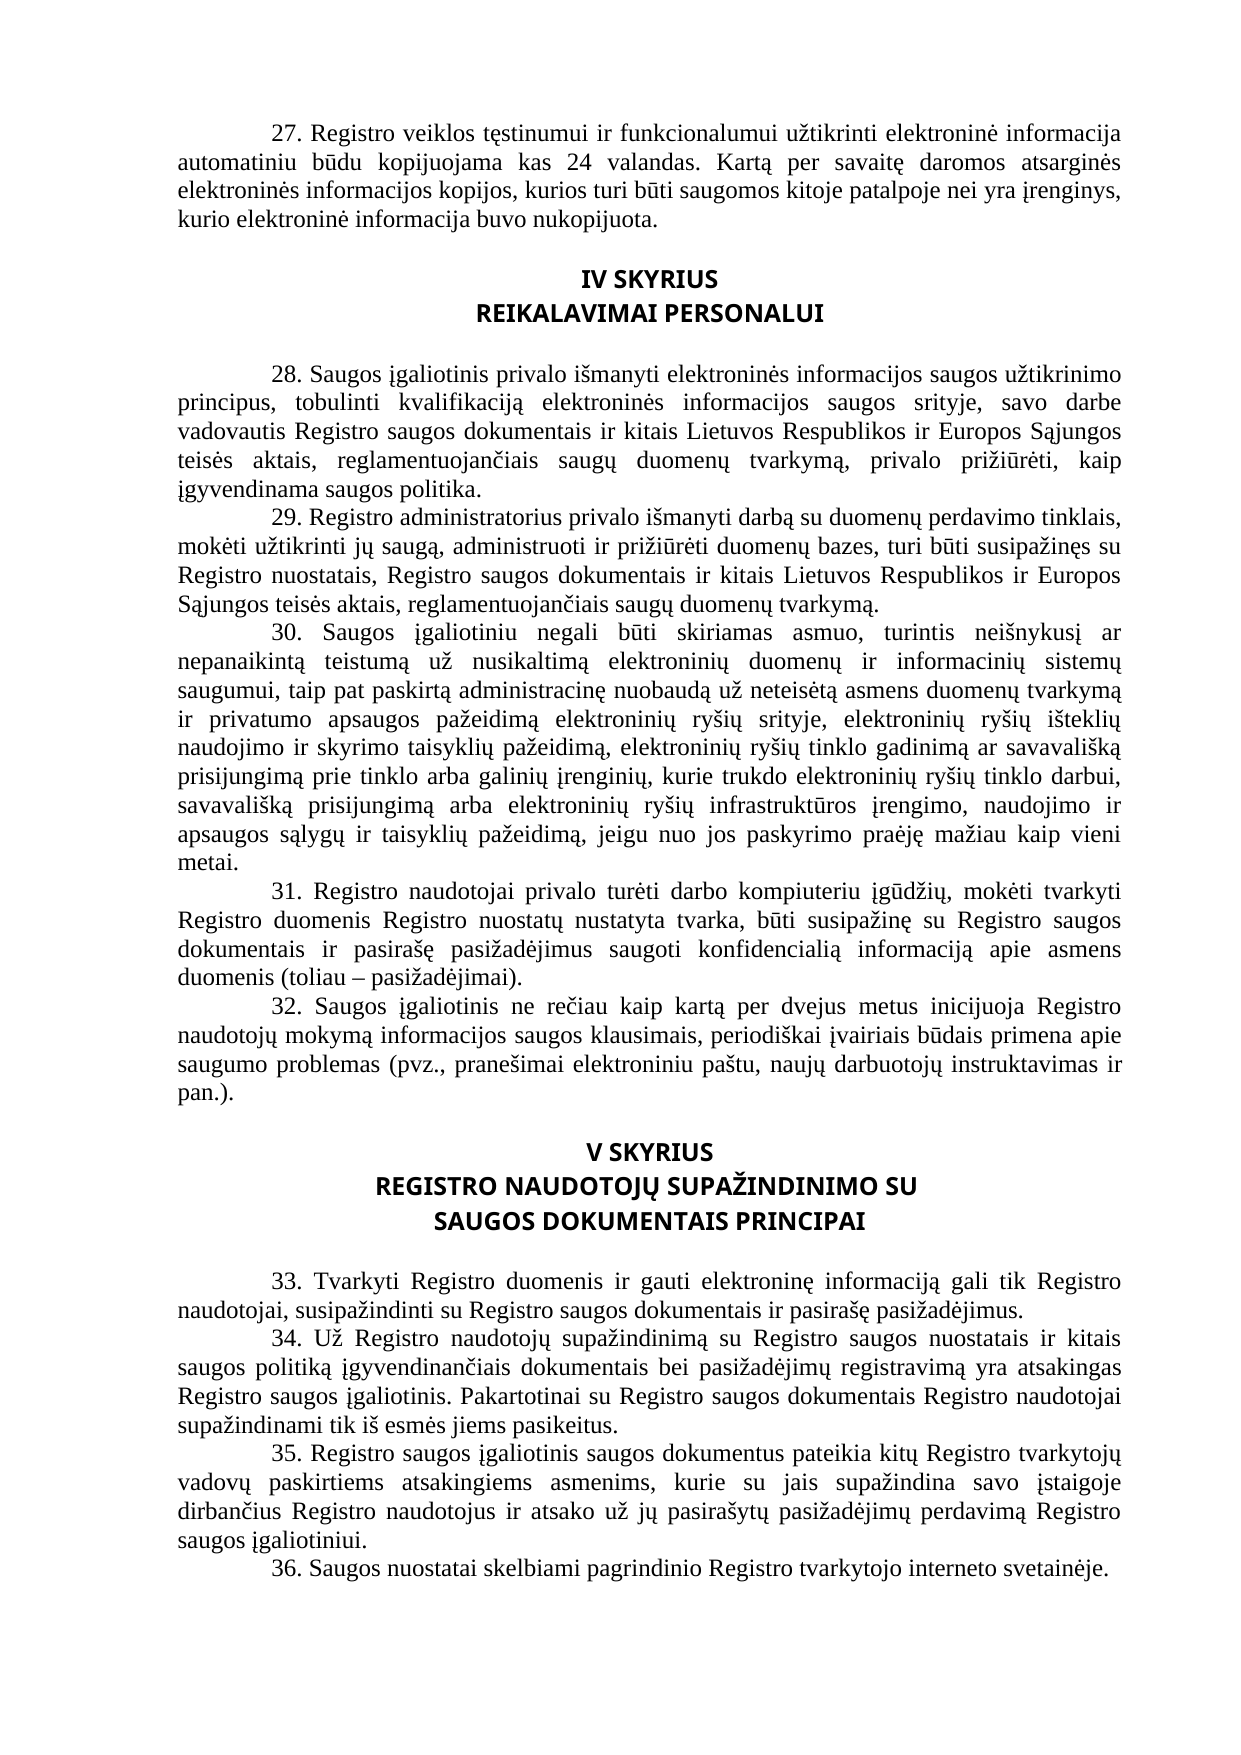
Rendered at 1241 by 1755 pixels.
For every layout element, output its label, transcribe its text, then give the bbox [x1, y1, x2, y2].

text REGISTRO NAUDOTOJŲ SUPAŽINDINIMO SU [177, 1169, 1122, 1203]
text 29. Registro administratorius privalo išmanyti darbą su duomenų perdavimo tinklais, mokėti užtikrinti jų saugą, administruoti ir prižiūrėti duomenų bazes, turi būti susipažinęs su Registro nuostatais, Registro saugos dokumentais ir kitais Lietuvos Respublikos ir Europos Sąjungos teisės aktais, reglamentuojančiais saugų duomenų tvarkymą. [177, 502, 1122, 617]
text V SKYRIUS [177, 1135, 1122, 1169]
text 34. Už Registro naudotojų supažindinimą su Registro saugos nuostatais ir kitais saugos politiką įgyvendinančiais dokumentais bei pasižadėjimų registravimą yra atsakingas Registro saugos įgaliotinis. Pakartotinai su Registro saugos dokumentais Registro naudotojai supažindinami tik iš esmės jiems pasikeitus. [177, 1323, 1122, 1438]
text 32. Saugos įgaliotinis ne rečiau kaip kartą per dvejus metus inicijuoja Registro naudotojų mokymą informacijos saugos klausimais, periodiškai įvairiais būdais primena apie saugumo problemas (pvz., pranešimai elektroniniu paštu, naujų darbuotojų instruktavimas ir pan.). [177, 991, 1122, 1106]
text 35. Registro saugos įgaliotinis saugos dokumentus pateikia kitų Registro tvarkytojų vadovų paskirtiems atsakingiems asmenims, kurie su jais supažindina savo įstaigoje dirbančius Registro naudotojus ir atsako už jų pasirašytų pasižadėjimų perdavimą Registro saugos įgaliotiniui. [177, 1438, 1122, 1553]
text IV skyrius [177, 262, 1122, 296]
text 27. Registro veiklos tęstinumui ir funkcionalumui užtikrinti elektroninė informacija automatiniu būdu kopijuojama kas 24 valandas. Kartą per savaitę daromos atsarginės elektroninės informacijos kopijos, kurios turi būti saugomos kitoje patalpoje nei yra įrenginys, kurio elektroninė informacija buvo nukopijuota. [177, 118, 1122, 233]
text 28. Saugos įgaliotinis privalo išmanyti elektroninės informacijos saugos užtikrinimo principus, tobulinti kvalifikaciją elektroninės informacijos saugos srityje, savo darbe vadovautis Registro saugos dokumentais ir kitais Lietuvos Respublikos ir Europos Sąjungos teisės aktais, reglamentuojančiais saugų duomenų tvarkymą, privalo prižiūrėti, kaip įgyvendinama saugos politika. [177, 359, 1122, 502]
text REIKALAVIMAI PERSONALUI [177, 296, 1122, 330]
text 36. Saugos nuostatai skelbiami pagrindinio Registro tvarkytojo interneto svetainėje. [177, 1553, 1122, 1582]
text 33. Tvarkyti Registro duomenis ir gauti elektroninę informaciją gali tik Registro naudotojai, susipažindinti su Registro saugos dokumentais ir pasirašę pasižadėjimus. [177, 1266, 1122, 1323]
text 31. Registro naudotojai privalo turėti darbo kompiuteriu įgūdžių, mokėti tvarkyti Registro duomenis Registro nuostatų nustatyta tvarka, būti susipažinę su Registro saugos dokumentais ir pasirašę pasižadėjimus saugoti konfidencialią informaciją apie asmens duomenis (toliau – pasižadėjimai). [177, 876, 1122, 991]
text 30. Saugos įgaliotiniu negali būti skiriamas asmuo, turintis neišnykusį ar nepanaikintą teistumą už nusikaltimą elektroninių duomenų ir informacinių sistemų saugumui, taip pat paskirtą administracinę nuobaudą už neteisėtą asmens duomenų tvarkymą ir privatumo apsaugos pažeidimą elektroninių ryšių srityje, elektroninių ryšių išteklių naudojimo ir skyrimo taisyklių pažeidimą, elektroninių ryšių tinklo gadinimą ar savavališką prisijungimą prie tinklo arba galinių įrenginių, kurie trukdo elektroninių ryšių tinklo darbui, savavališką prisijungimą arba elektroninių ryšių infrastruktūros įrengimo, naudojimo ir apsaugos sąlygų ir taisyklių pažeidimą, jeigu nuo jos paskyrimo praėję mažiau kaip vieni metai. [177, 617, 1122, 876]
text SAUGOS DOKUMENTAIS PRINCIPAI [177, 1203, 1122, 1237]
